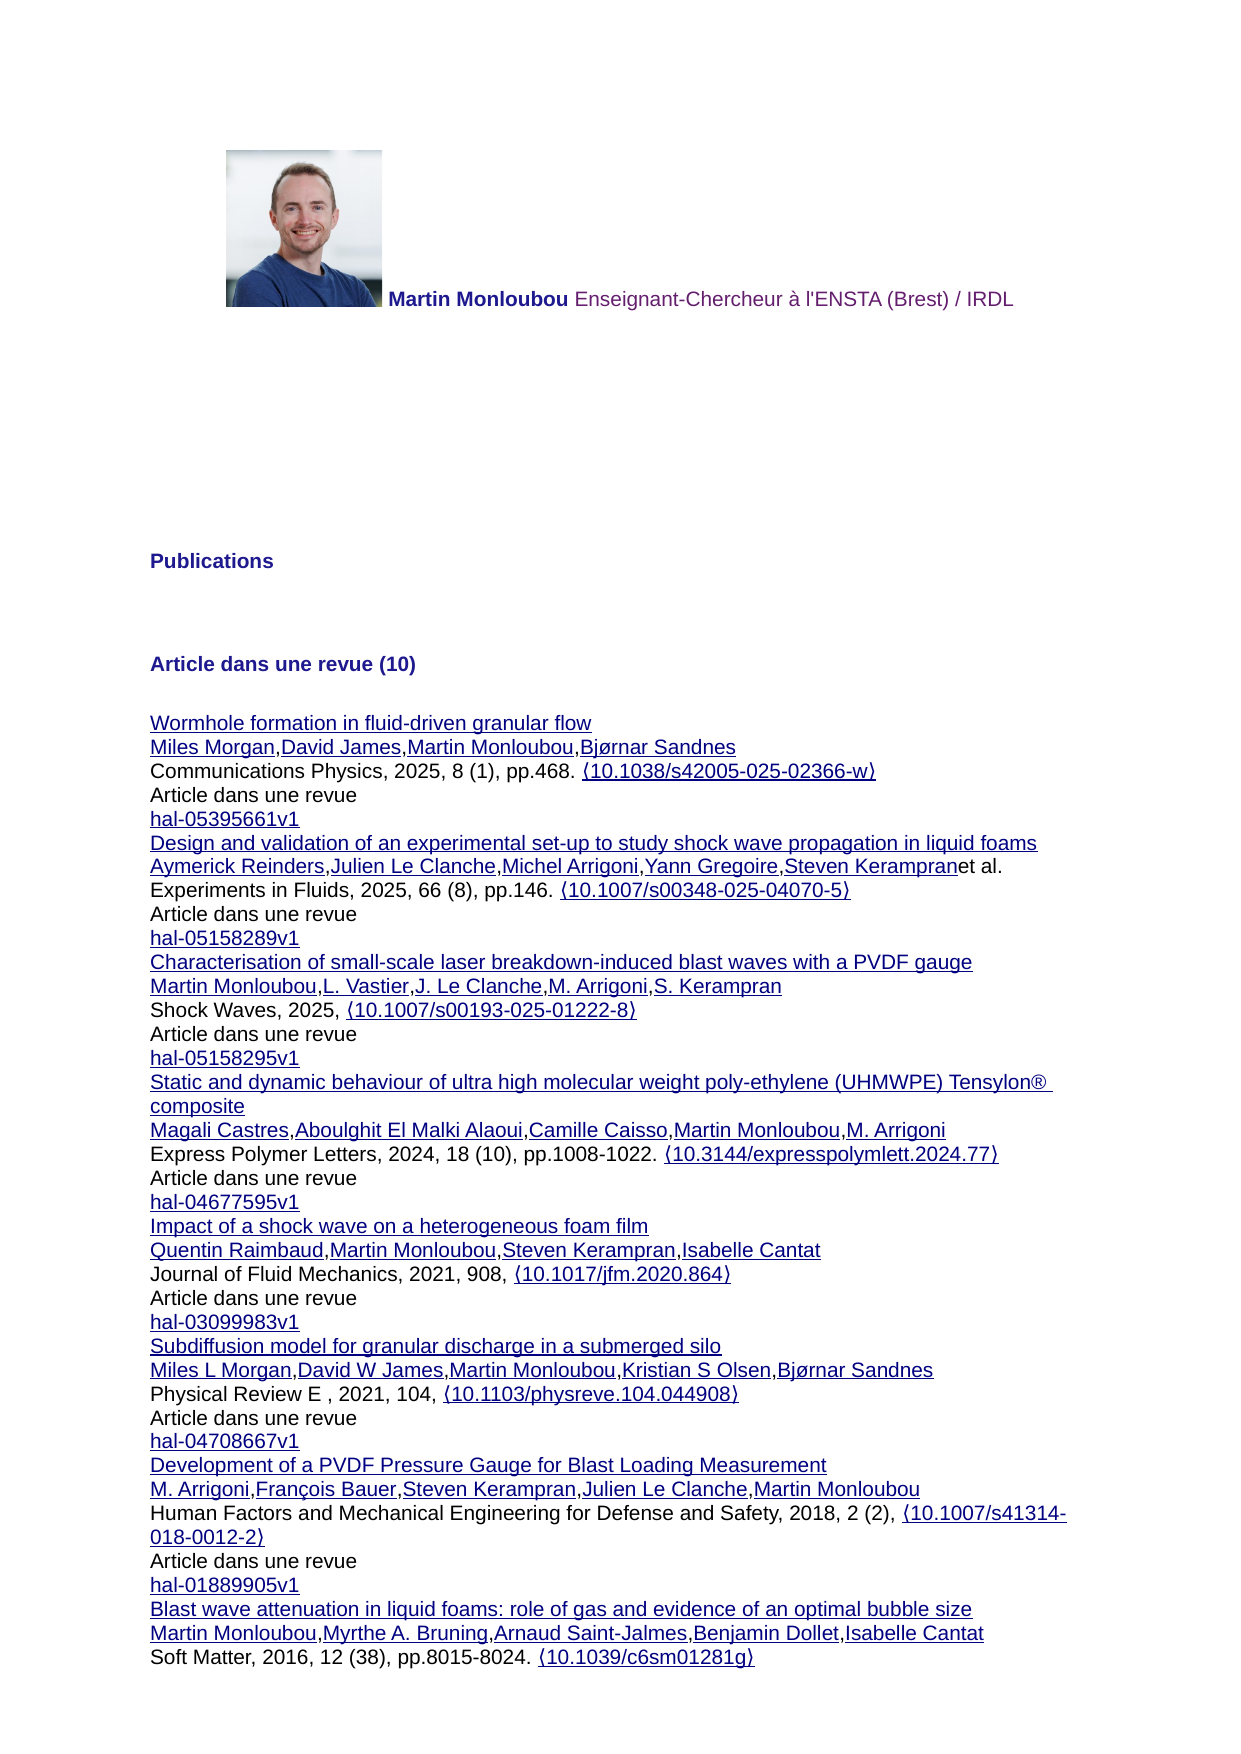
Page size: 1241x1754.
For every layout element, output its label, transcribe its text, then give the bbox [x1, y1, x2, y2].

table_cell Impact of a shock wave on a heterogeneous foam film Quentin Raimbaud,Martin Monloubou,Steven Kerampran,Isabelle Cantat Journal of Fluid Mechanics, 2021, 908, ⟨10.1017/jfm.2020.864⟩ Article dans une revue hal-03099983v1 [150, 1214, 1090, 1333]
subtitle Article dans une revue (10) [150, 652, 1090, 676]
subtitle Publications [150, 549, 1090, 573]
subtitle Martin Monloubou Enseignant-Chercheur à l'ENSTA (Brest) / IRDL [150, 150, 1090, 311]
picture [226, 150, 383, 307]
table_header Wormhole formation in fluid-driven granular flow Miles Morgan,David James,Martin Monloubou,Bjørnar Sandnes Communications Physics, 2025, 8 (1), pp.468. ⟨10.1038/s42005-025-02366-w⟩ Article dans une revue hal-05395661v1 [150, 711, 1090, 830]
table_cell Static and dynamic behaviour of ultra high molecular weight poly-ethylene (UHMWPE) Tensylon® composite Magali Castres,Aboulghit El Malki Alaoui,Camille Caisso,Martin Monloubou,M. Arrigoni Express Polymer Letters, 2024, 18 (10), pp.1008-1022. ⟨10.3144/expresspolymlett.2024.77⟩ Article dans une revue hal-04677595v1 [150, 1070, 1090, 1214]
table_cell Design and validation of an experimental set-up to study shock wave propagation in liquid foams Aymerick Reinders,Julien Le Clanche,Michel Arrigoni,Yann Gregoire,Steven Kerampranet al. Experiments in Fluids, 2025, 66 (8), pp.146. ⟨10.1007/s00348-025-04070-5⟩ Article dans une revue hal-05158289v1 [150, 830, 1090, 950]
table_cell Characterisation of small-scale laser breakdown-induced blast waves with a PVDF gauge Martin Monloubou,L. Vastier,J. Le Clanche,M. Arrigoni,S. Kerampran Shock Waves, 2025, ⟨10.1007/s00193-025-01222-8⟩ Article dans une revue hal-05158295v1 [150, 950, 1090, 1070]
table_cell Blast wave attenuation in liquid foams: role of gas and evidence of an optimal bubble size Martin Monloubou,Myrthe A. Bruning,Arnaud Saint-Jalmes,Benjamin Dollet,Isabelle Cantat Soft Matter, 2016, 12 (38), pp.8015-8024. ⟨10.1039/c6sm01281g⟩ [150, 1597, 1090, 1669]
table_cell Development of a PVDF Pressure Gauge for Blast Loading Measurement M. Arrigoni,François Bauer,Steven Kerampran,Julien Le Clanche,Martin Monloubou Human Factors and Mechanical Engineering for Defense and Safety, 2018, 2 (2), ⟨10.1007/s41314-018-0012-2⟩ Article dans une revue hal-01889905v1 [150, 1453, 1090, 1597]
table_cell Subdiffusion model for granular discharge in a submerged silo Miles L Morgan,David W James,Martin Monloubou,Kristian S Olsen,Bjørnar Sandnes Physical Review E , 2021, 104, ⟨10.1103/physreve.104.044908⟩ Article dans une revue hal-04708667v1 [150, 1334, 1090, 1453]
